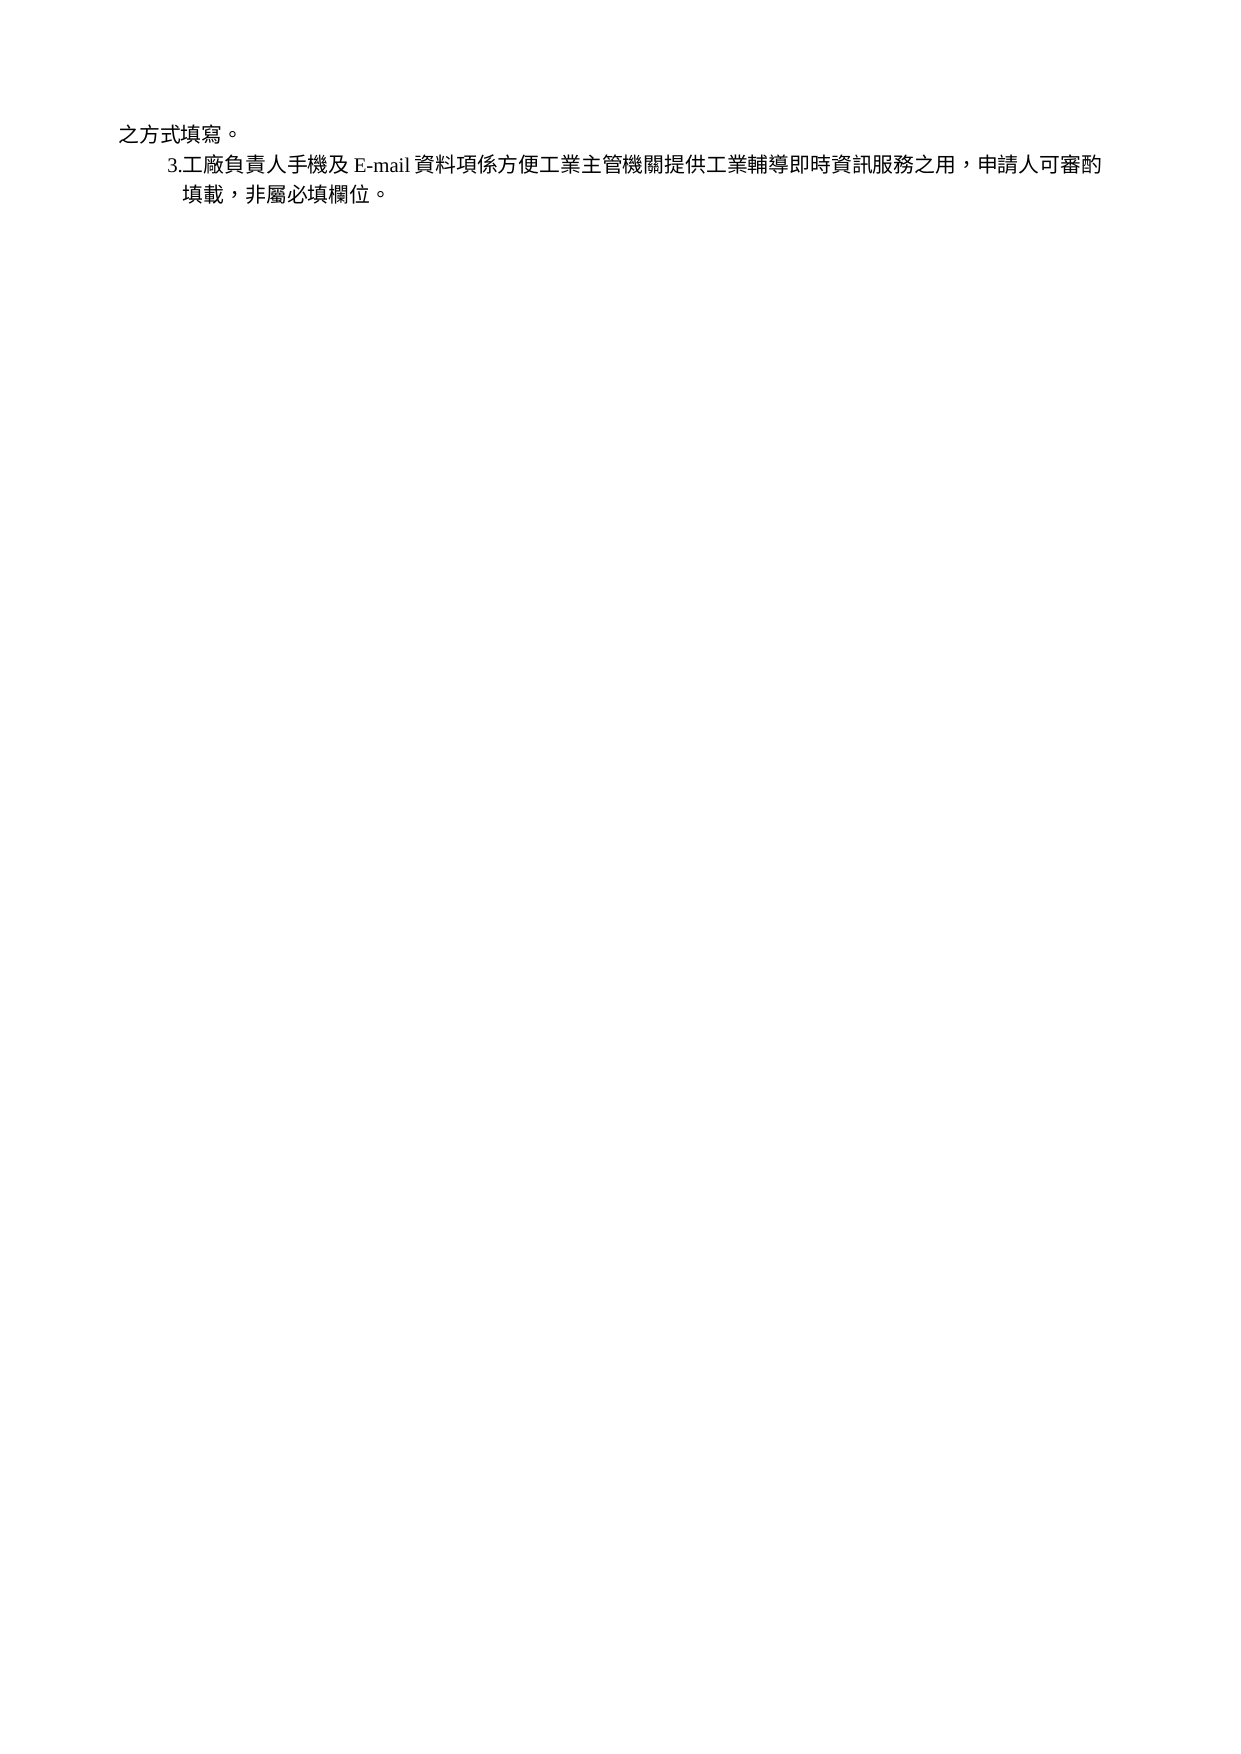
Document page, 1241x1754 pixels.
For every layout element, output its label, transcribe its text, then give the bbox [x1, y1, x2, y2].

text 之方式填寫。 [118, 118, 1122, 148]
text 3.工廠負責人手機及E-mail資料項係方便工業主管機關提供工業輔導即時資訊服務之用，申請人可審酌填載，非屬必填欄位。 [162, 148, 1122, 209]
